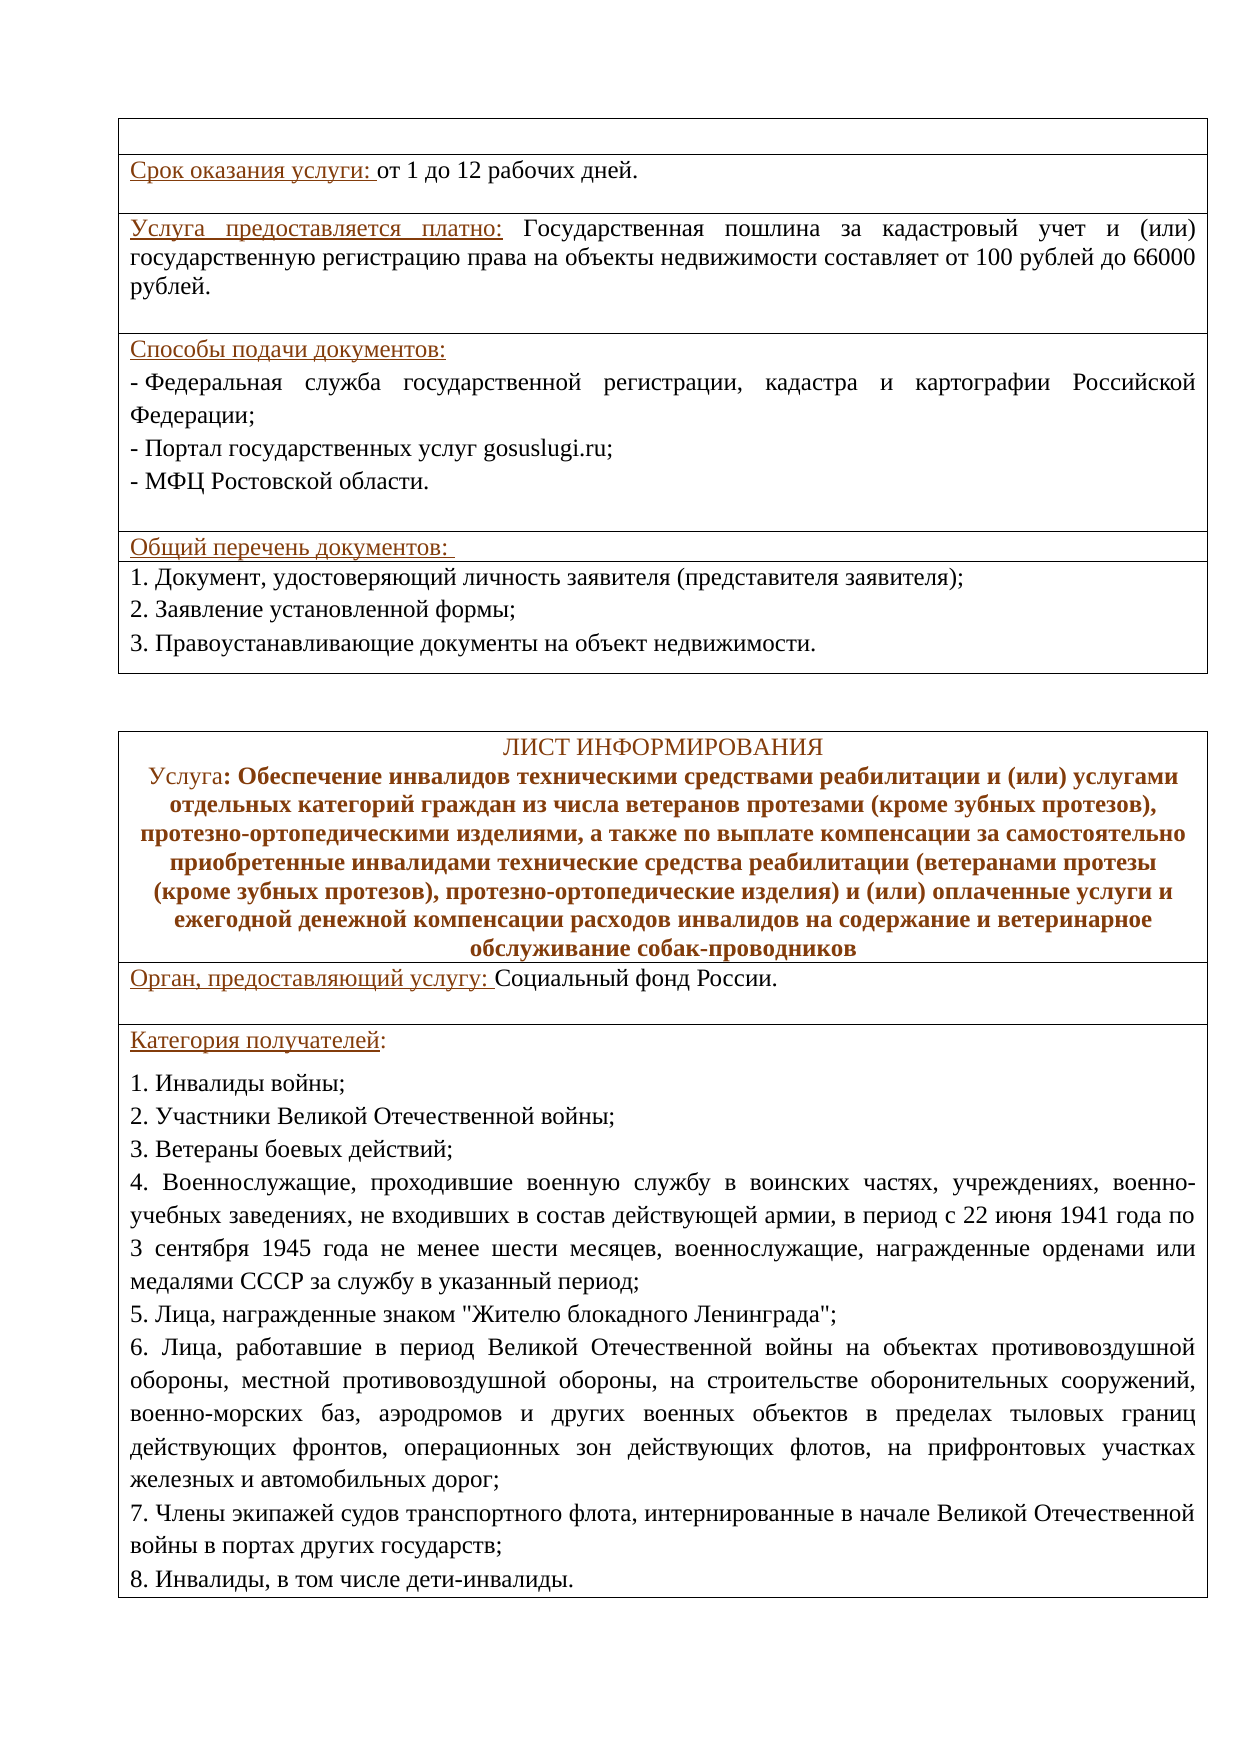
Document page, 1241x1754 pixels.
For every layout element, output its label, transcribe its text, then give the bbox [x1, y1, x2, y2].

table_cell Срок оказания услуги: от 1 до 12 рабочих дней. [119, 155, 1207, 212]
table_cell Способы подачи документов: - Федеральная служба государственной регистрации, кадастра и картографии Российской Федерации; - Портал государственных услуг gosuslugi.ru; - МФЦ Ростовской области. [119, 334, 1207, 531]
table_cell Общий перечень документов: [119, 532, 1207, 561]
table_cell Орган, предоставляющий услугу: Социальный фонд России. [119, 963, 1207, 1024]
table_cell Категория получателей: 1. Инвалиды войны; 2. Участники Великой Отечественной войны; 3. Ветераны боевых действий; 4. Военнослужащие, проходившие военную службу в воинских частях, учреждениях, военно-учебных заведениях, не входивших в состав действующей армии, в период с 22 июня 1941 года по 3 сентября 1945 года не менее шести месяцев, военнослужащие, награжденные орденами или медалями СССР за службу в указанный период; 5. Лица, награжденные знаком "Жителю блокадного Ленинграда"; 6. Лица, работавшие в период Великой Отечественной войны на объектах противовоздушной обороны, местной противовоздушной обороны, на строительстве оборонительных сооружений, военно-морских баз, аэродромов и других военных объектов в пределах тыловых границ действующих фронтов, операционных зон действующих флотов, на прифронтовых участках железных и автомобильных дорог; 7. Члены экипажей судов транспортного флота, интернированные в начале Великой Отечественной войны в портах других государств; 8. Инвалиды, в том числе дети-инвалиды. [119, 1025, 1207, 1597]
table_cell [119, 119, 1207, 154]
table_cell 1. Документ, удостоверяющий личность заявителя (представителя заявителя); 2. Заявление установленной формы; 3. Правоустанавливающие документы на объект недвижимости. [119, 562, 1207, 672]
table_header ЛИСТ ИНФОРМИРОВАНИЯ Услуга: Обеспечение инвалидов техническими средствами реабилитации и (или) услугами отдельных категорий граждан из числа ветеранов протезами (кроме зубных протезов), протезно-ортопедическими изделиями, а также по выплате компенсации за самостоятельно приобретенные инвалидами технические средства реабилитации (ветеранами протезы (кроме зубных протезов), протезно-ортопедические изделия) и (или) оплаченные услуги и ежегодной денежной компенсации расходов инвалидов на содержание и ветеринарное обслуживание собак-проводников [119, 732, 1207, 962]
table_cell Услуга предоставляется платно: Государственная пошлина за кадастровый учет и (или) государственную регистрацию права на объекты недвижимости составляет от 100 рублей до 66000 рублей. [119, 214, 1207, 333]
